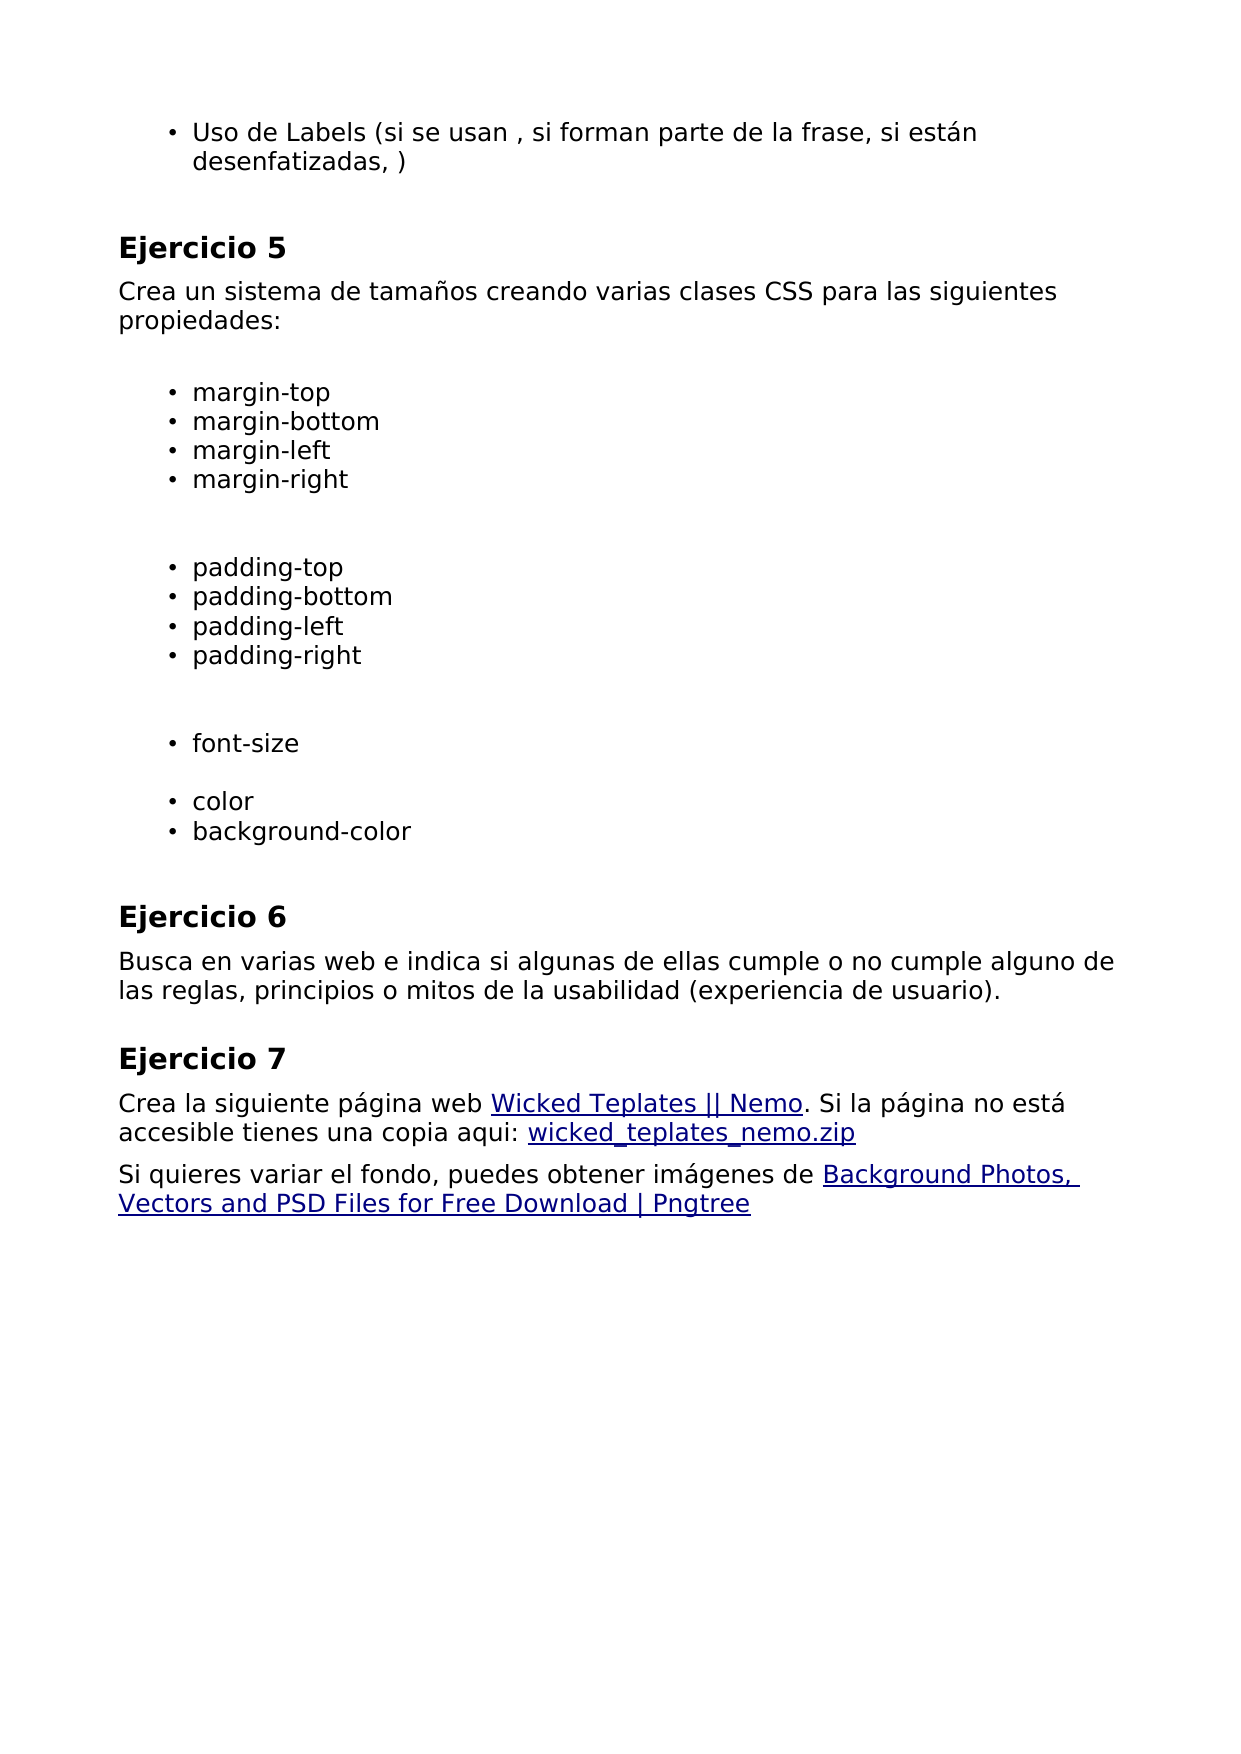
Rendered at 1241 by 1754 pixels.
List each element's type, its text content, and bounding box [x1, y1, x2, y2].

subtitle Ejercicio 7 [118, 1043, 1122, 1077]
text Busca en varias web e indica si algunas de ellas cumple o no cumple alguno de las reglas, principios o mitos de la usabilidad (experiencia de usuario). [118, 947, 1122, 1005]
list margin-top [177, 378, 1122, 407]
list color [177, 788, 1122, 817]
list margin-bottom [177, 407, 1122, 436]
subtitle Ejercicio 6 [118, 900, 1122, 934]
text Crea la siguiente página web Wicked Teplates || Nemo. Si la página no está accesible tienes una copia aqui: wicked_teplates_nemo.zip [118, 1089, 1122, 1147]
list padding-left [177, 612, 1122, 641]
list margin-right [177, 465, 1122, 494]
list font-size [177, 729, 1122, 758]
list background-color [177, 817, 1122, 846]
list margin-left [177, 436, 1122, 465]
subtitle Ejercicio 5 [118, 231, 1122, 265]
list padding-right [177, 641, 1122, 670]
text Si quieres variar el fondo, puedes obtener imágenes de Background Photos, Vectors and PSD Files for Free Download | Pngtree [118, 1160, 1122, 1218]
text Crea un sistema de tamaños creando varias clases CSS para las siguientes propiedades: [118, 277, 1122, 336]
list padding-bottom [177, 582, 1122, 612]
list padding-top [177, 553, 1122, 582]
list Uso de Labels (si se usan , si forman parte de la frase, si están desenfatizadas, ) [177, 118, 1122, 176]
